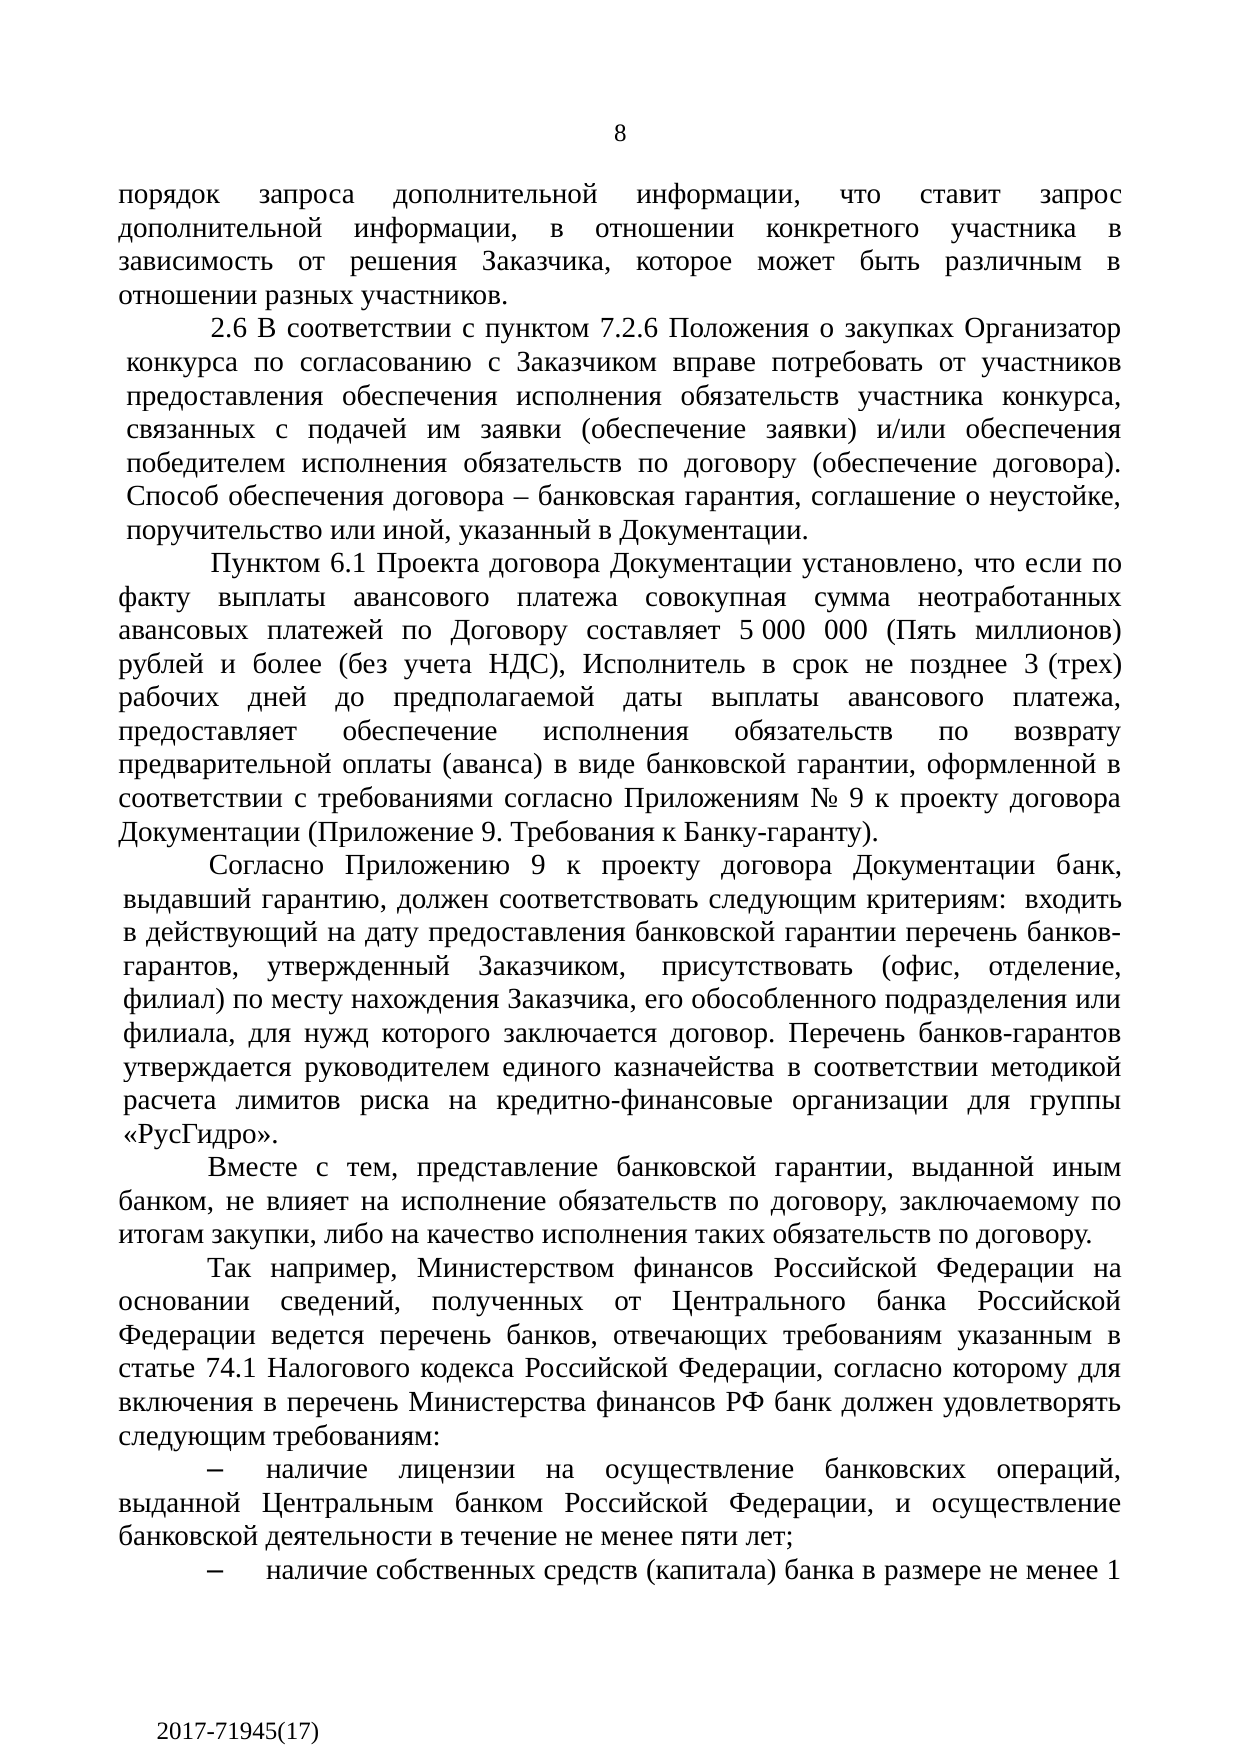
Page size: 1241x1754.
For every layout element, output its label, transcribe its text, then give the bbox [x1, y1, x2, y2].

text Согласно Приложению 9 к проекту договора Документации банк, выдавший гарантию, должен соответствовать следующим критериям: входить в действующий на дату предоставления банковской гарантии перечень банков-гарантов, утвержденный Заказчиком, присутствовать (офис, отделение, филиал) по месту нахождения Заказчика, его обособленного подразделения или филиала, для нужд которого заключается договор. Перечень банков-гарантов утверждается руководителем единого казначейства в соответствии методикой расчета лимитов риска на кредитно-финансовые организации для группы «РусГидро». [123, 847, 1122, 1149]
list наличие лицензии на осуществление банковских операций, выданной Центральным банком Российской Федерации, и осуществление банковской деятельности в течение не менее пяти лет; [118, 1451, 1122, 1552]
text порядок запроса дополнительной информации, что ставит запрос дополнительной информации, в отношении конкретного участника в зависимость от решения Заказчика, которое может быть различным в отношении разных участников. [118, 176, 1122, 311]
list наличие собственных средств (капитала) банка в размере не менее 1 [118, 1552, 1122, 1586]
text Так например, Министерством финансов Российской Федерации на основании сведений, полученных от Центрального банка Российской Федерации ведется перечень банков, отвечающих требованиям указанным в статье 74.1 Налогового кодекса Российской Федерации, согласно которому для включения в перечень Министерства финансов РФ банк должен удовлетворять следующим требованиям: [118, 1250, 1122, 1451]
text 2.6 В соответствии с пунктом 7.2.6 Положения о закупках Организатор конкурса по согласованию с Заказчиком вправе потребовать от участников предоставления обеспечения исполнения обязательств участника конкурса, связанных с подачей им заявки (обеспечение заявки) и/или обеспечения победителем исполнения обязательств по договору (обеспечение договора). Способ обеспечения договора – банковская гарантия, соглашение о неустойке, поручительство или иной, указанный в Документации. [126, 311, 1122, 545]
text Вместе с тем, представление банковской гарантии, выданной иным банком, не влияет на исполнение обязательств по договору, заключаемому по итогам закупки, либо на качество исполнения таких обязательств по договору. [118, 1149, 1122, 1250]
text Пунктом 6.1 Проекта договора Документации установлено, что если по факту выплаты авансового платежа совокупная сумма неотработанных авансовых платежей по Договору составляет 5 000 000 (Пять миллионов) рублей и более (без учета НДС), Исполнитель в срок не позднее 3 (трех) рабочих дней до предполагаемой даты выплаты авансового платежа, предоставляет обеспечение исполнения обязательств по возврату предварительной оплаты (аванса) в виде банковской гарантии, оформленной в соответствии с требованиями согласно Приложениям № 9 к проекту договора Документации (Приложение 9. Требования к Банку-гаранту). [118, 545, 1122, 847]
